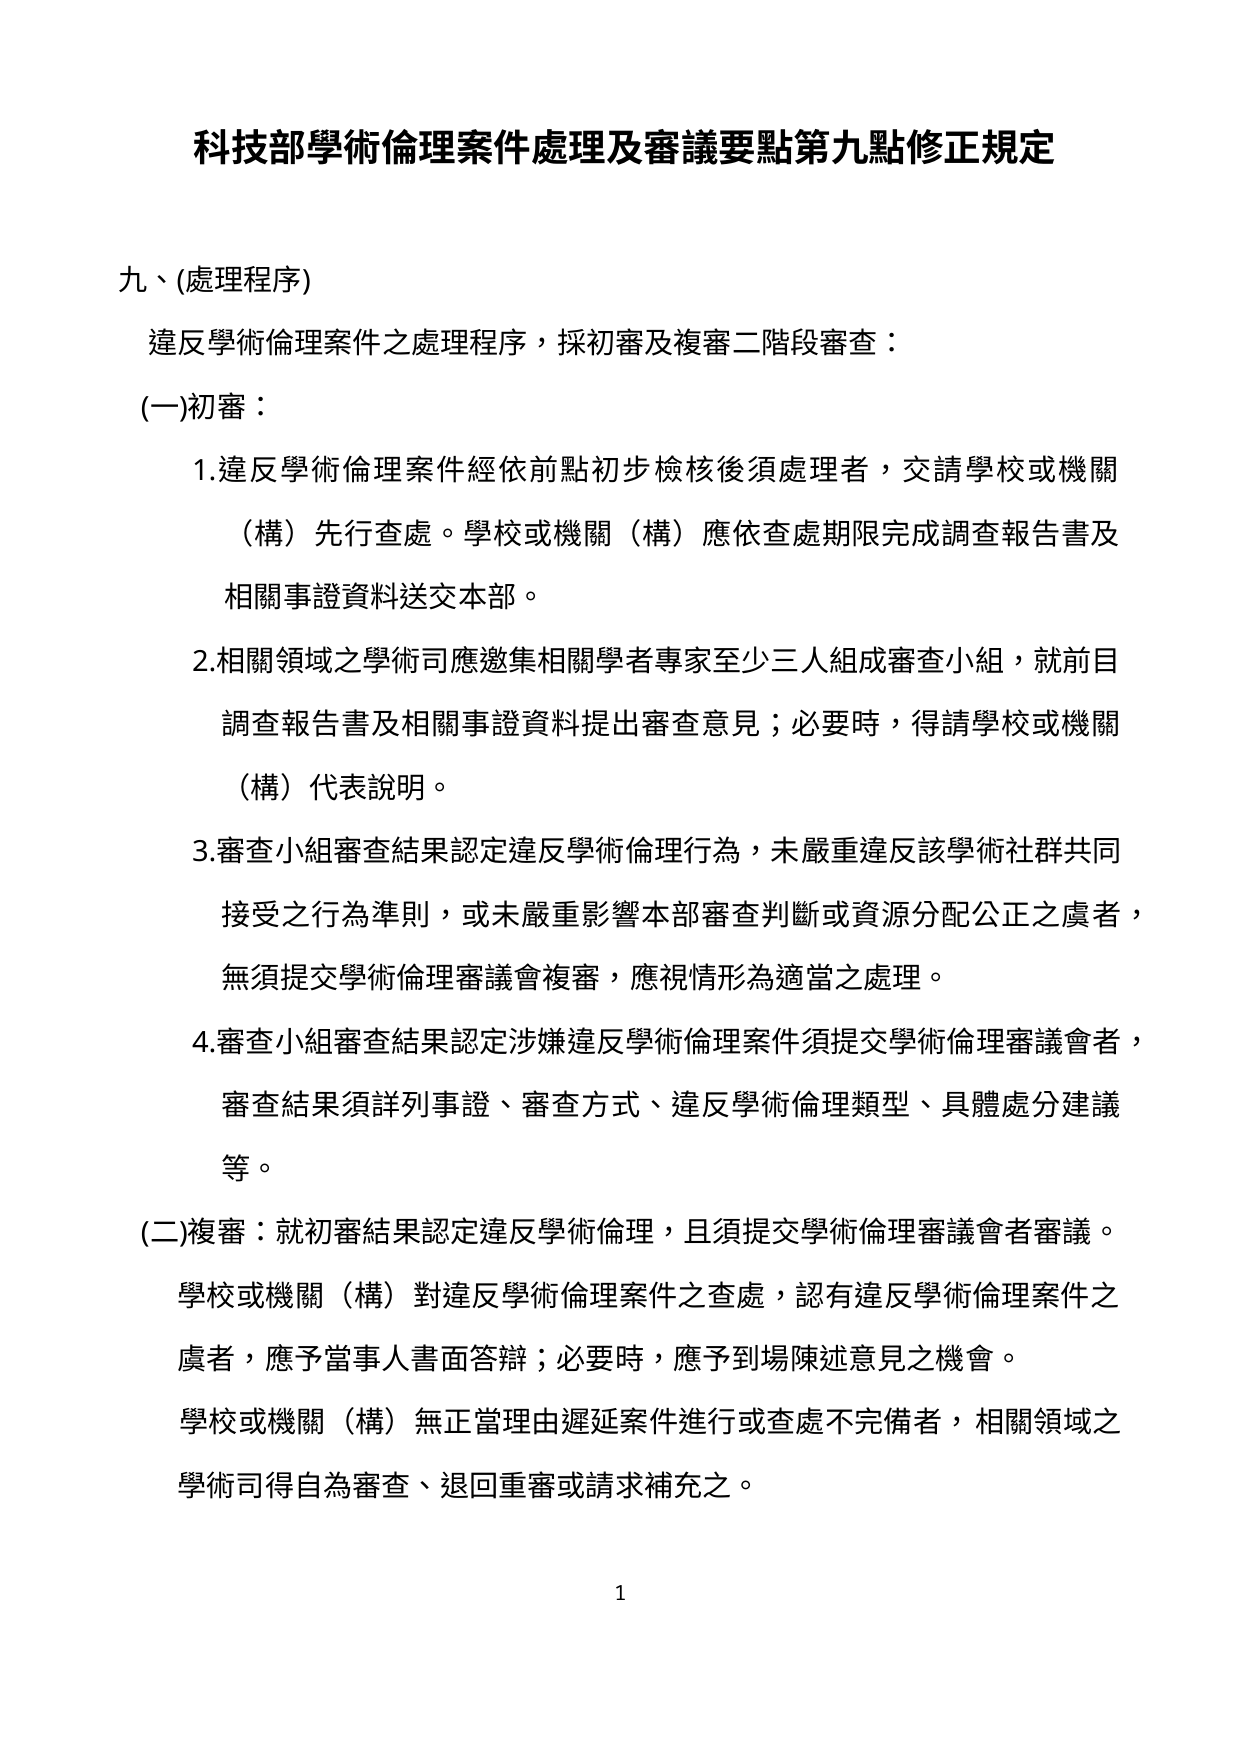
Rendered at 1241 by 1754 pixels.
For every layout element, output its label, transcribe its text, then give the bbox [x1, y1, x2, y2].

text 學校或機關（構）對違反學術倫理案件之查處，認有違反學術倫理案件之虞者，應予當事人書面答辯；必要時，應予到場陳述意見之機會。 [177, 1272, 1122, 1378]
text 九、(處理程序) [118, 256, 1122, 299]
text (一)初審： [118, 383, 1122, 426]
text 科技部學術倫理案件處理及審議要點第九點修正規定 [118, 118, 1122, 172]
text 3.審查小組審查結果認定違反學術倫理行為，未嚴重違反該學術社群共同接受之行為準則，或未嚴重影響本部審查判斷或資源分配公正之虞者，無須提交學術倫理審議會複審，應視情形為適當之處理。 [192, 828, 1122, 997]
text 學校或機關（構）無正當理由遲延案件進行或查處不完備者，相關領域之學術司得自為審查、退回重審或請求補充之。 [177, 1399, 1122, 1505]
text (二)複審：就初審結果認定違反學術倫理，且須提交學術倫理審議會者審議。 [118, 1209, 1122, 1251]
text 違反學術倫理案件之處理程序，採初審及複審二階段審查： [118, 320, 1122, 362]
text 1.違反學術倫理案件經依前點初步檢核後須處理者，交請學校或機關（構）先行查處。學校或機關（構）應依查處期限完成調查報告書及相關事證資料送交本部。 [192, 447, 1122, 616]
text 2.相關領域之學術司應邀集相關學者專家至少三人組成審查小組，就前目調查報告書及相關事證資料提出審查意見；必要時，得請學校或機關（構）代表說明。 [192, 637, 1122, 807]
text 4.審查小組審查結果認定涉嫌違反學術倫理案件須提交學術倫理審議會者，審查結果須詳列事證、審查方式、違反學術倫理類型、具體處分建議等。 [192, 1018, 1122, 1187]
